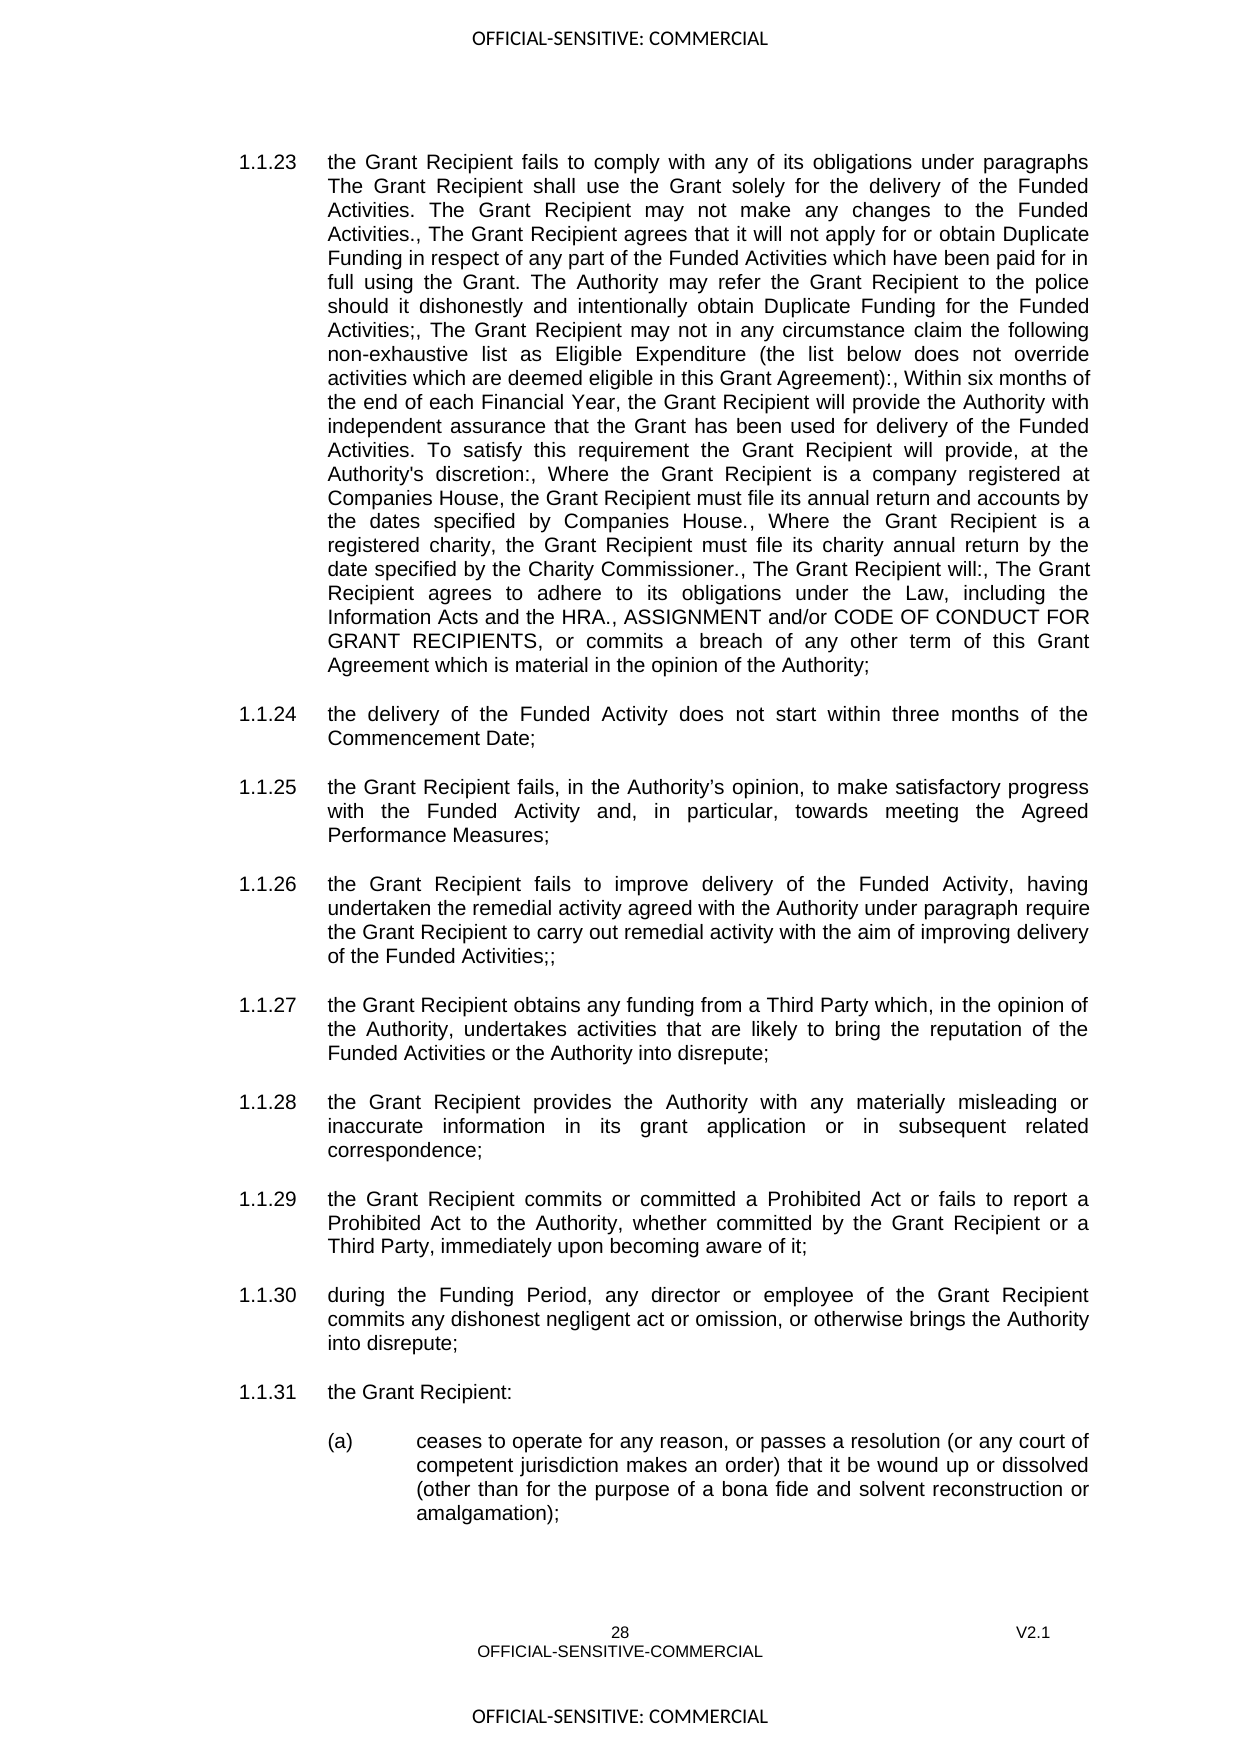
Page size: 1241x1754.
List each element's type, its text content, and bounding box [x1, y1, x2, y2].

list the Grant Recipient: [239, 1380, 1090, 1404]
list the Grant Recipient obtains any funding from a Third Party which, in the opinion of the Authority, undertakes activities that are likely to bring the reputation of the Funded Activities or the Authority into disrepute; [239, 993, 1090, 1064]
list during the Funding Period, any director or employee of the Grant Recipient commits any dishonest negligent act or omission, or otherwise brings the Authority into disrepute; [239, 1283, 1090, 1355]
list the delivery of the Funded Activity does not start within three months of the Commencement Date; [239, 702, 1090, 750]
list the Grant Recipient fails, in the Authority’s opinion, to make satisfactory progress with the Funded Activity and, in particular, towards meeting the Agreed Performance Measures; [239, 775, 1090, 847]
list the Grant Recipient provides the Authority with any materially misleading or inaccurate information in its grant application or in subsequent related correspondence; [239, 1089, 1090, 1161]
list the Grant Recipient fails to improve delivery of the Funded Activity, having undertaken the remedial activity agreed with the Authority under paragraph 6.2.4; [239, 872, 1090, 968]
list the Grant Recipient commits or committed a Prohibited Act or fails to report a Prohibited Act to the Authority, whether committed by the Grant Recipient or a Third Party, immediately upon becoming aware of it; [239, 1186, 1090, 1258]
list ceases to operate for any reason, or passes a resolution (or any court of competent jurisdiction makes an order) that it be wound up or dissolved (other than for the purpose of a bona fide and solvent reconstruction or amalgamation); [327, 1429, 1090, 1525]
list the Grant Recipient fails to comply with any of its obligations under paragraphs 2.2, 3.7, 5.4, 8.1, 8.4, 8.5, 9.1, 13.1, 20 and/or 27, or commits a breach of any other term of this Grant Agreement which is material in the opinion of the Authority; [239, 150, 1090, 677]
